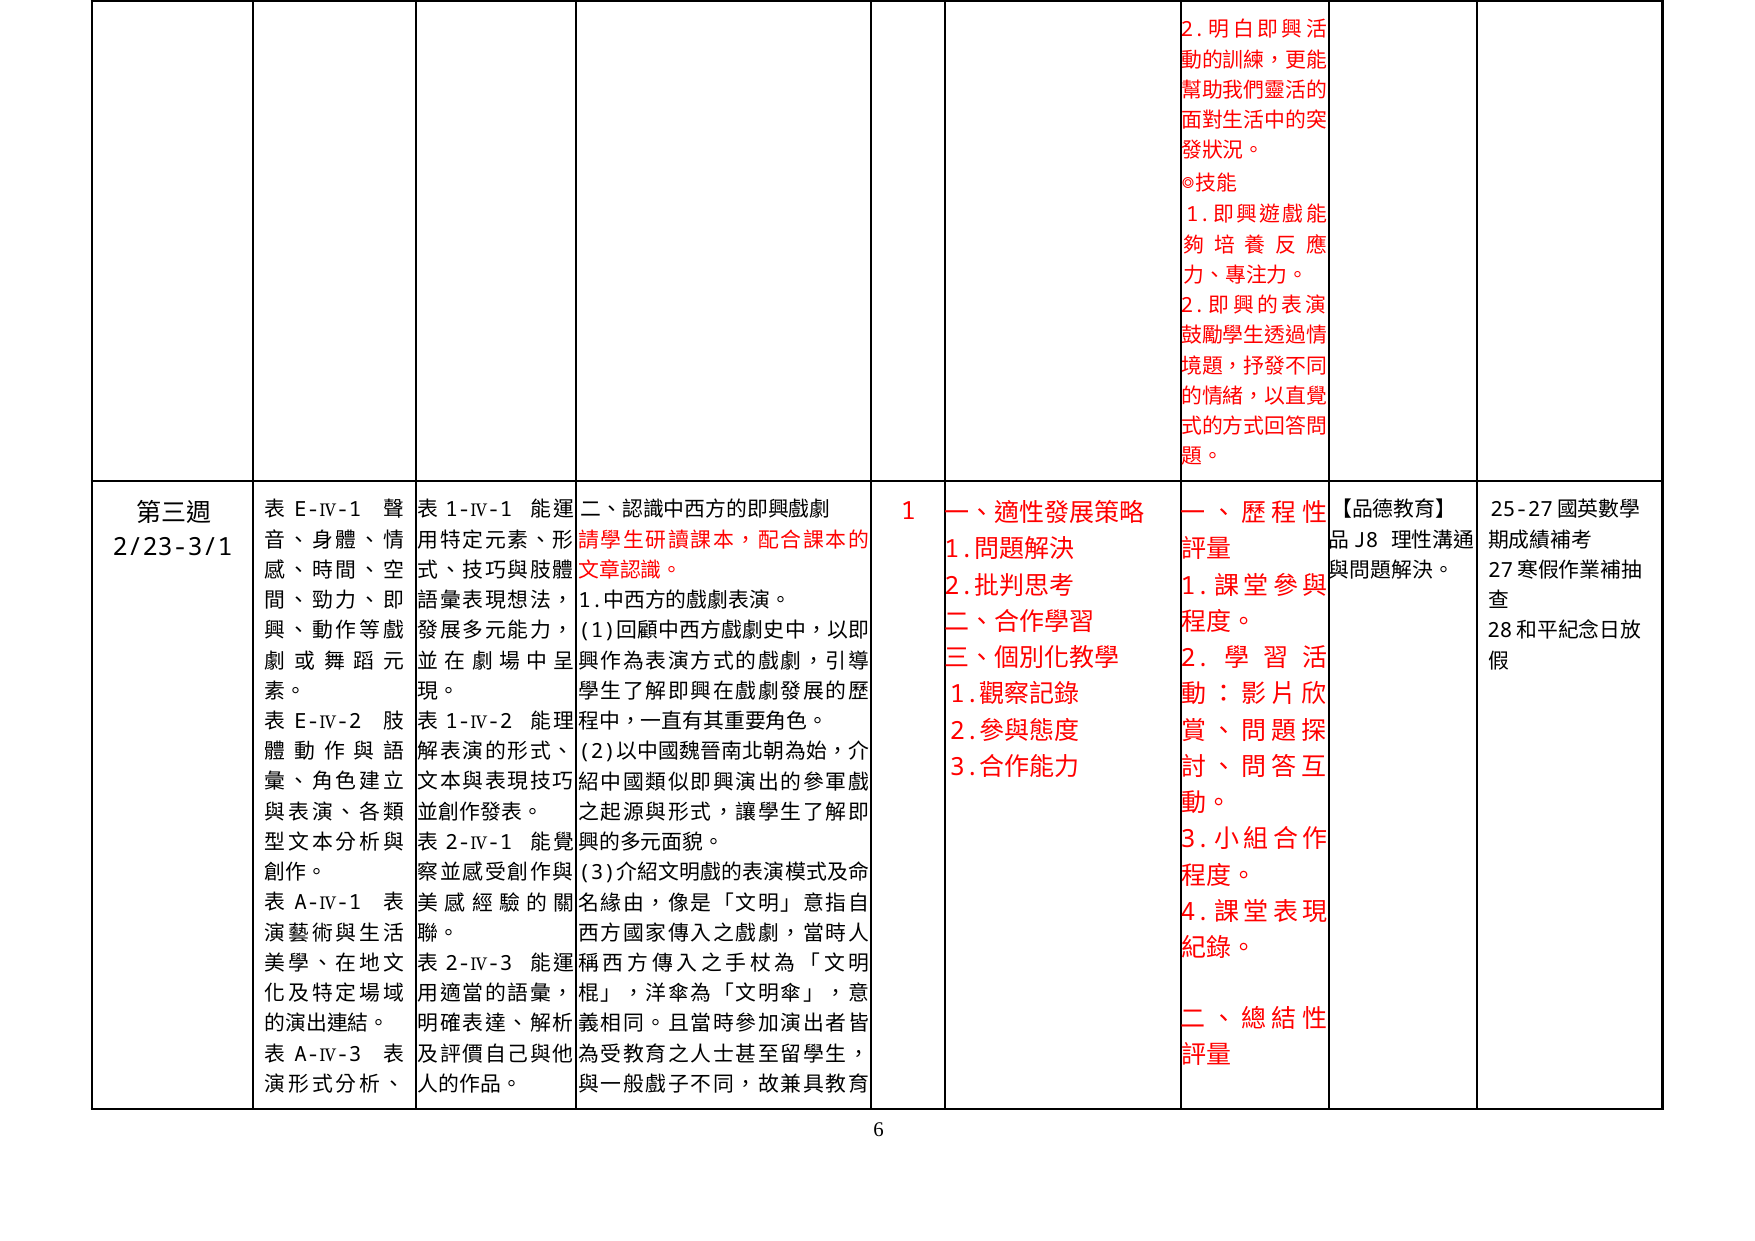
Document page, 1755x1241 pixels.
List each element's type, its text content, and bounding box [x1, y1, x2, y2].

table_cell [1478, 2, 1661, 480]
table_cell 一、歷程性評量 1.課堂參與程度。 2.學習活動：影片欣賞、問題探討、問答互動。 3.小組合作程度。 4.課堂表現紀錄。 二、總結性評量 [1182, 482, 1328, 1108]
table_cell 第三週 2/23-3/1 [93, 482, 252, 1108]
table_cell 二、認識中西方的即興戲劇 請學生研讀課本，配合課本的文章認識。 1.中西方的戲劇表演。 (1)回顧中西方戲劇史中，以即興作為表演方式的戲劇，引導學生了解即興在戲劇發展的歷程中，一直有其重要角色。 (2)以中國魏晉南北朝為始，介紹中國類似即興演出的參軍戲之起源與形式，讓學生了解即興的多元面貌。 (3)介紹文明戲的表演模式及命名緣由，像是「文明」意指自西方國家傳入之戲劇，當時人稱西方傳入之手杖為「文明棍」，洋傘為「文明傘」，意義相同。且當時參加演出者皆為受教育之人士甚至留學生，與一般戲子不同，故兼具教育 [577, 482, 870, 1108]
table_cell [872, 2, 944, 480]
table_cell [254, 2, 415, 480]
table_cell [1330, 2, 1476, 480]
table_cell 表E-Ⅳ-1 聲音、身體、情感、時間、空間、勁力、即興、動作等戲劇或舞蹈元素。 表E-Ⅳ-2 肢體動作與語彙、角色建立與表演、各類型文本分析與創作。 表A-Ⅳ-1 表演藝術與生活美學、在地文化及特定場域的演出連結。 表A-Ⅳ-3 表演形式分析、 [254, 482, 415, 1108]
table_cell 表1-Ⅳ-1 能運用特定元素、形式、技巧與肢體語彙表現想法，發展多元能力，並在劇場中呈現。 表1-Ⅳ-2 能理解表演的形式、文本與表現技巧並創作發表。 表2-Ⅳ-1 能覺察並感受創作與美感經驗的關聯。 表2-Ⅳ-3 能運用適當的語彙，明確表達、解析及評價自己與他人的作品。 [417, 482, 575, 1108]
table_cell 1 [872, 482, 944, 1108]
table_cell [577, 2, 870, 480]
table_cell 一、適性發展策略 1.問題解決 2.批判思考 二、合作學習 三、個別化教學 1.觀察記錄 2.參與態度 3.合作能力 [946, 482, 1180, 1108]
table_cell 【品德教育】 品J8 理性溝通與問題解決。 [1330, 482, 1476, 1108]
table_cell 2.明白即興活動的訓練，更能幫助我們靈活的面對生活中的突發狀況。 ◎技能 1.即興遊戲能夠培養反應力、專注力。 2.即興的表演鼓勵學生透過情境題，抒發不同的情緒，以直覺式的方式回答問題。 [1182, 2, 1328, 480]
table_cell 25-27國英數學期成績補考 27寒假作業補抽查 28和平紀念日放假 [1478, 482, 1661, 1108]
table_cell [417, 2, 575, 480]
table_cell [946, 2, 1180, 480]
table_cell [93, 2, 252, 480]
